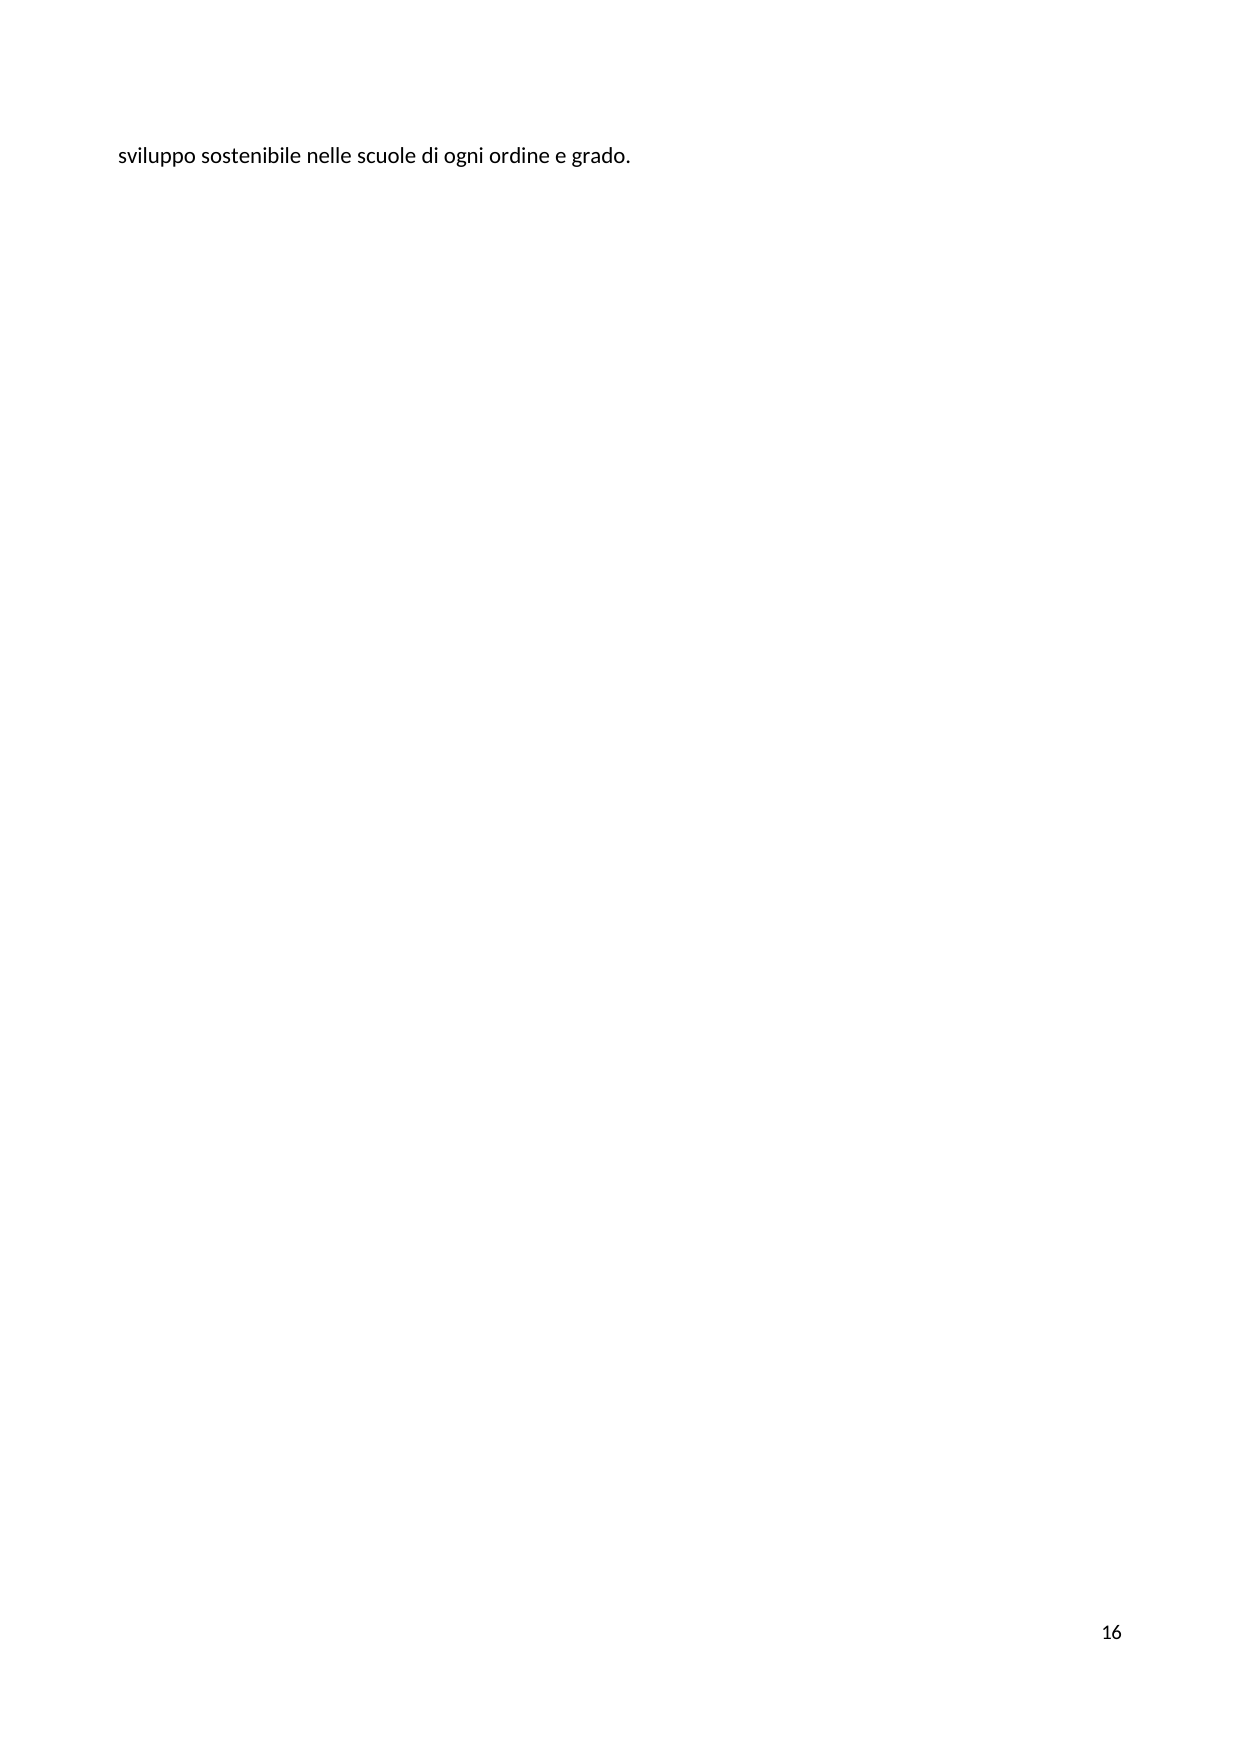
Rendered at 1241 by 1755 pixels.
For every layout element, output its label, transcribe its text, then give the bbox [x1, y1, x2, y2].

text sviluppo sostenibile nelle scuole di ogni ordine e grado. [118, 142, 1122, 170]
